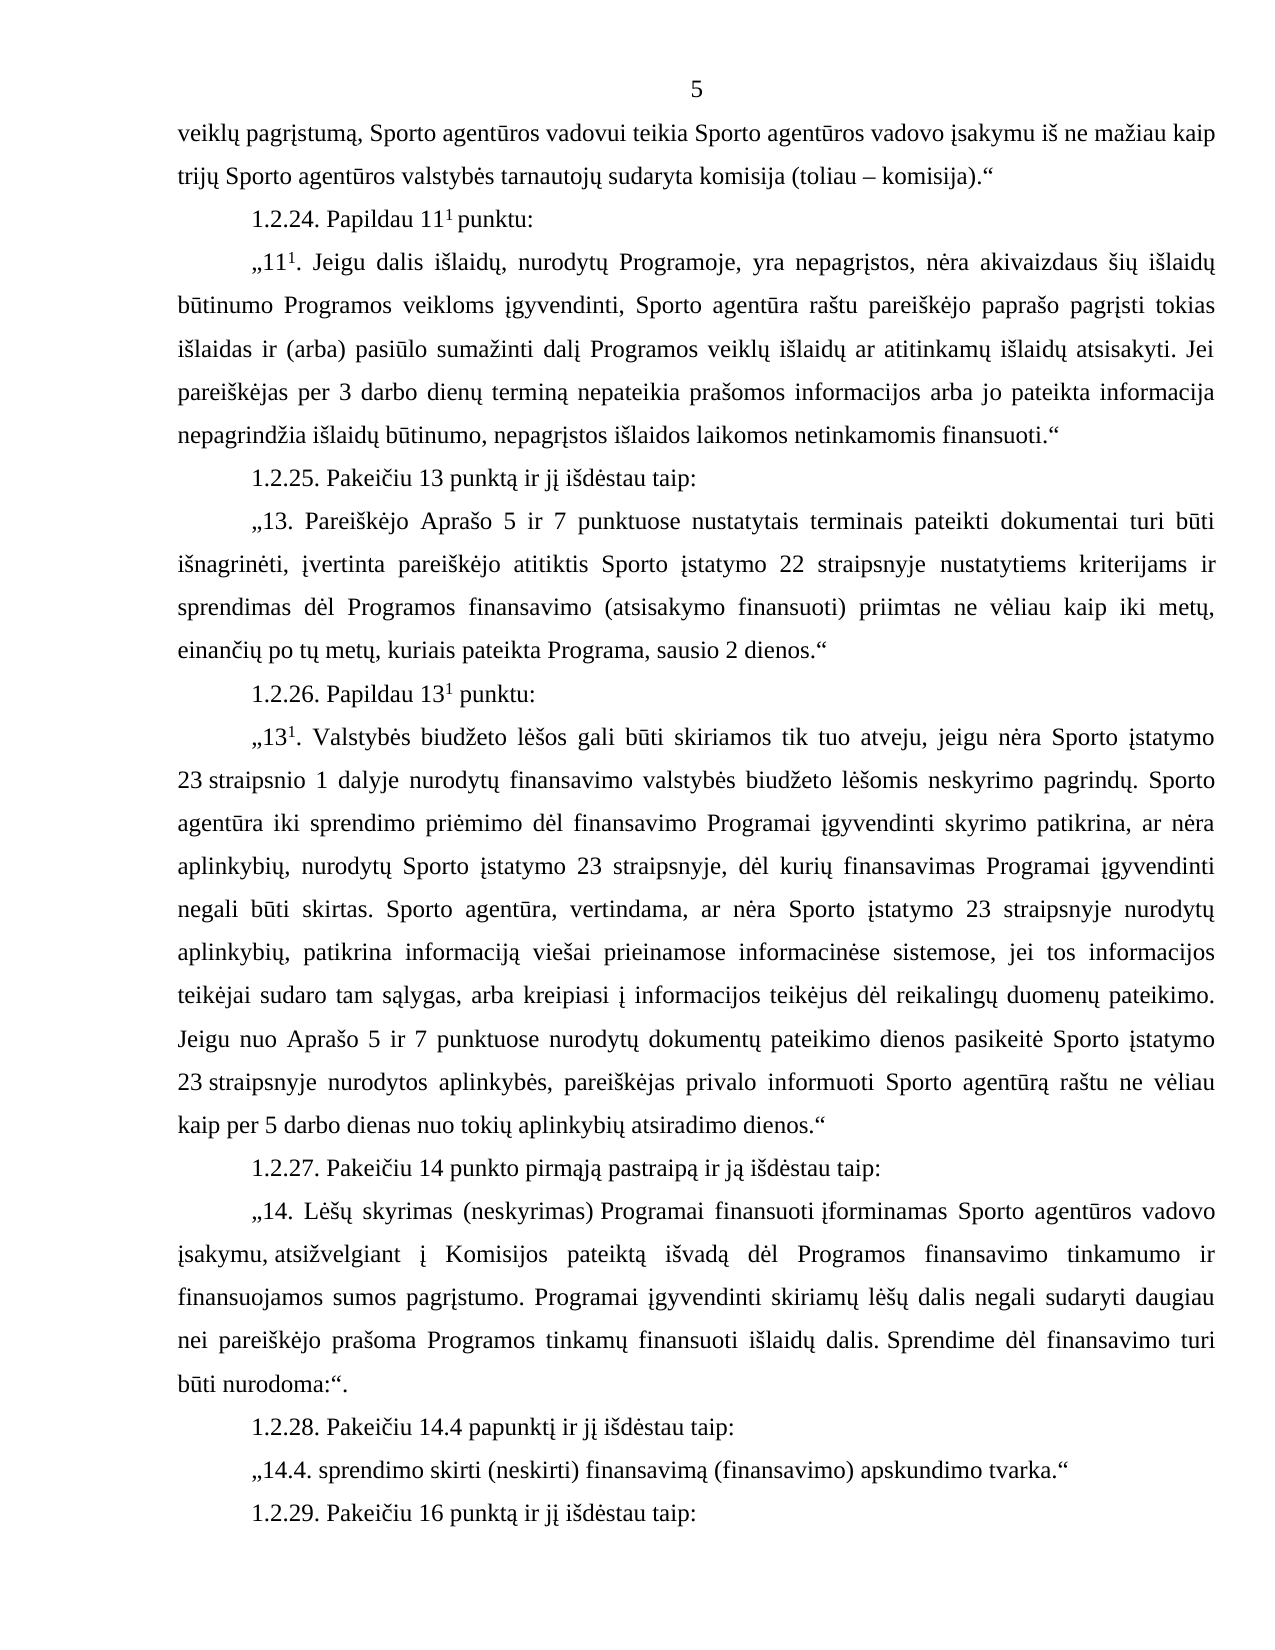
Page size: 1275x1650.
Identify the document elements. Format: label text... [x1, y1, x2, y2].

text „131. Valstybės biudžeto lėšos gali būti skiriamos tik tuo atveju, jeigu nėra Sporto įstatymo 23 straipsnio 1 dalyje nurodytų finansavimo valstybės biudžeto lėšomis neskyrimo pagrindų. Sporto agentūra iki sprendimo priėmimo dėl finansavimo Programai įgyvendinti skyrimo patikrina, ar nėra aplinkybių, nurodytų Sporto įstatymo 23 straipsnyje, dėl kurių finansavimas Programai įgyvendinti negali būti skirtas. Sporto agentūra, vertindama, ar nėra Sporto įstatymo 23 straipsnyje nurodytų aplinkybių, patikrina informaciją viešai prieinamose informacinėse sistemose, jei tos informacijos teikėjai sudaro tam sąlygas, arba kreipiasi į informacijos teikėjus dėl reikalingų duomenų pateikimo. Jeigu nuo Aprašo 5 ir 7 punktuose nurodytų dokumentų pateikimo dienos pasikeitė Sporto įstatymo 23 straipsnyje nurodytos aplinkybės, pareiškėjas privalo informuoti Sporto agentūrą raštu ne vėliau kaip per 5 darbo dienas nuo tokių aplinkybių atsiradimo dienos.“ [177, 722, 1216, 1139]
text 1.2.25. Pakeičiu 13 punktą ir jį išdėstau taip: [177, 463, 1216, 492]
text „14. Lėšų skyrimas (neskyrimas) Programai finansuoti įforminamas Sporto agentūros vadovo įsakymu, atsižvelgiant į Komisijos pateiktą išvadą dėl Programos finansavimo tinkamumo ir finansuojamos sumos pagrįstumo. Programai įgyvendinti skiriamų lėšų dalis negali sudaryti daugiau nei pareiškėjo prašoma Programos tinkamų finansuoti išlaidų dalis. Sprendime dėl finansavimo turi būti nurodoma:“. [177, 1196, 1216, 1397]
text veiklų pagrįstumą, Sporto agentūros vadovui teikia Sporto agentūros vadovo įsakymu iš ne mažiau kaip trijų Sporto agentūros valstybės tarnautojų sudaryta komisija (toliau – komisija).“ [177, 118, 1216, 190]
text „13. Pareiškėjo Aprašo 5 ir 7 punktuose nustatytais terminais pateikti dokumentai turi būti išnagrinėti, įvertinta pareiškėjo atitiktis Sporto įstatymo 22 straipsnyje nustatytiems kriterijams ir sprendimas dėl Programos finansavimo (atsisakymo finansuoti) priimtas ne vėliau kaip iki metų, einančių po tų metų, kuriais pateikta Programa, sausio 2 dienos.“ [177, 506, 1216, 664]
text „111. Jeigu dalis išlaidų, nurodytų Programoje, yra nepagrįstos, nėra akivaizdaus šių išlaidų būtinumo Programos veikloms įgyvendinti, Sporto agentūra raštu pareiškėjo paprašo pagrįsti tokias išlaidas ir (arba) pasiūlo sumažinti dalį Programos veiklų išlaidų ar atitinkamų išlaidų atsisakyti. Jei pareiškėjas per 3 darbo dienų terminą nepateikia prašomos informacijos arba jo pateikta informacija nepagrindžia išlaidų būtinumo, nepagrįstos išlaidos laikomos netinkamomis finansuoti.“ [177, 247, 1216, 449]
text 1.2.27. Pakeičiu 14 punkto pirmąją pastraipą ir ją išdėstau taip: [177, 1153, 1216, 1182]
text 1.2.26. Papildau 131 punktu: [177, 679, 1216, 707]
text 1.2.24. Papildau 111 punktu: [177, 204, 1216, 233]
text „14.4. sprendimo skirti (neskirti) finansavimą (finansavimo) apskundimo tvarka.“ [177, 1455, 1216, 1484]
text 1.2.29. Pakeičiu 16 punktą ir jį išdėstau taip: [177, 1498, 1216, 1527]
text 1.2.28. Pakeičiu 14.4 papunktį ir jį išdėstau taip: [177, 1412, 1216, 1441]
